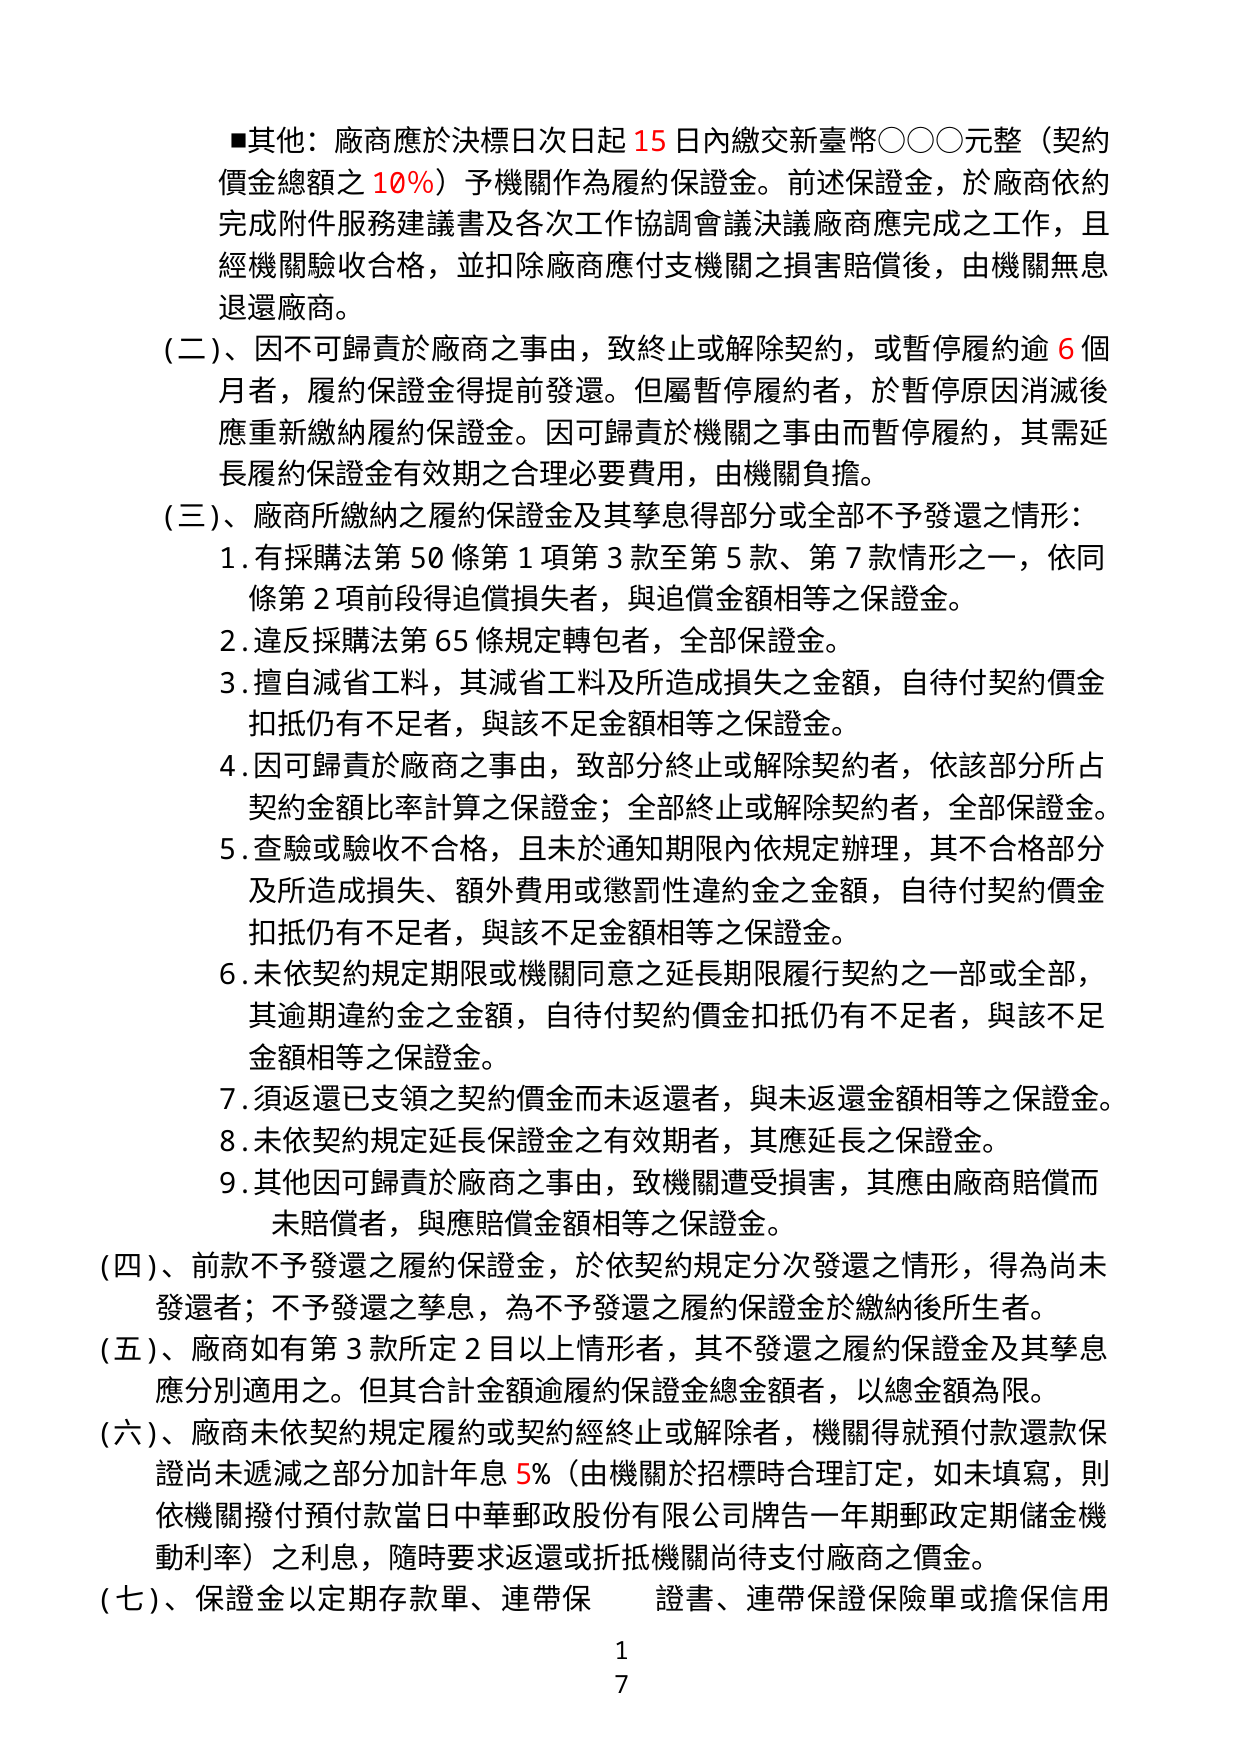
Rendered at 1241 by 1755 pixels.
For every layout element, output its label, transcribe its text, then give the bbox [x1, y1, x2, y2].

text (六)、廠商未依契約規定履約或契約經終止或解除者，機關得就預付款還款保證尚未遞減之部分加計年息5%（由機關於招標時合理訂定，如未填寫，則依機關撥付預付款當日中華郵政股份有限公司牌告一年期郵政定期儲金機動利率）之利息，隨時要求返還或折抵機關尚待支付廠商之價金。 [96, 1410, 1110, 1576]
text 3.擅自減省工料，其減省工料及所造成損失之金額，自待付契約價金扣抵仍有不足者，與該不足金額相等之保證金。 [218, 660, 1108, 743]
text (二)、因不可歸責於廠商之事由，致終止或解除契約，或暫停履約逾6個月者，履約保證金得提前發還。但屬暫停履約者，於暫停原因消滅後應重新繳納履約保證金。因可歸責於機關之事由而暫停履約，其需延長履約保證金有效期之合理必要費用，由機關負擔。 [159, 326, 1110, 493]
text 7.須返還已支領之契約價金而未返還者，與未返還金額相等之保證金。 [218, 1076, 1108, 1118]
text 5.查驗或驗收不合格，且未於通知期限內依規定辦理，其不合格部分及所造成損失、額外費用或懲罰性違約金之金額，自待付契約價金扣抵仍有不足者，與該不足金額相等之保證金。 [218, 826, 1108, 951]
text 2.違反採購法第65條規定轉包者，全部保證金。 [218, 618, 1108, 660]
text 4.因可歸責於廠商之事由，致部分終止或解除契約者，依該部分所占契約金額比率計算之保證金；全部終止或解除契約者，全部保證金。 [218, 743, 1108, 826]
text 9.其他因可歸責於廠商之事由，致機關遭受損害，其應由廠商賠償而 [218, 1160, 1108, 1201]
text (四)、前款不予發還之履約保證金，於依契約規定分次發還之情形，得為尚未發還者；不予發還之孳息，為不予發還之履約保證金於繳納後所生者。 [96, 1243, 1110, 1326]
text 6.未依契約規定期限或機關同意之延長期限履行契約之一部或全部，其逾期違約金之金額，自待付契約價金扣抵仍有不足者，與該不足金額相等之保證金。 [218, 951, 1108, 1076]
text 1.有採購法第50條第1項第3款至第5款、第7款情形之一，依同條第2項前段得追償損失者，與追償金額相等之保證金。 [218, 535, 1108, 618]
text (五)、廠商如有第3款所定2目以上情形者，其不發還之履約保證金及其孳息應分別適用之。但其合計金額逾履約保證金總金額者，以總金額為限。 [96, 1326, 1110, 1410]
text 8.未依契約規定延長保證金之有效期者，其應延長之保證金。 [218, 1118, 1108, 1160]
text 未賠償者，與應賠償金額相等之保證金。 [218, 1201, 1108, 1243]
text (七)、保證金以定期存款單、連帶保證書、連帶保證保險單或擔保信用 [96, 1576, 1110, 1618]
text ■其他：廠商應於決標日次日起15日內繳交新臺幣○○○元整（契約價金總額之10％）予機關作為履約保證金。前述保證金，於廠商依約完成附件服務建議書及各次工作協調會議決議廠商應完成之工作，且經機關驗收合格，並扣除廠商應付支機關之損害賠償後，由機關無息退還廠商。 [159, 118, 1110, 326]
text (三)、廠商所繳納之履約保證金及其孳息得部分或全部不予發還之情形： [159, 493, 1110, 535]
